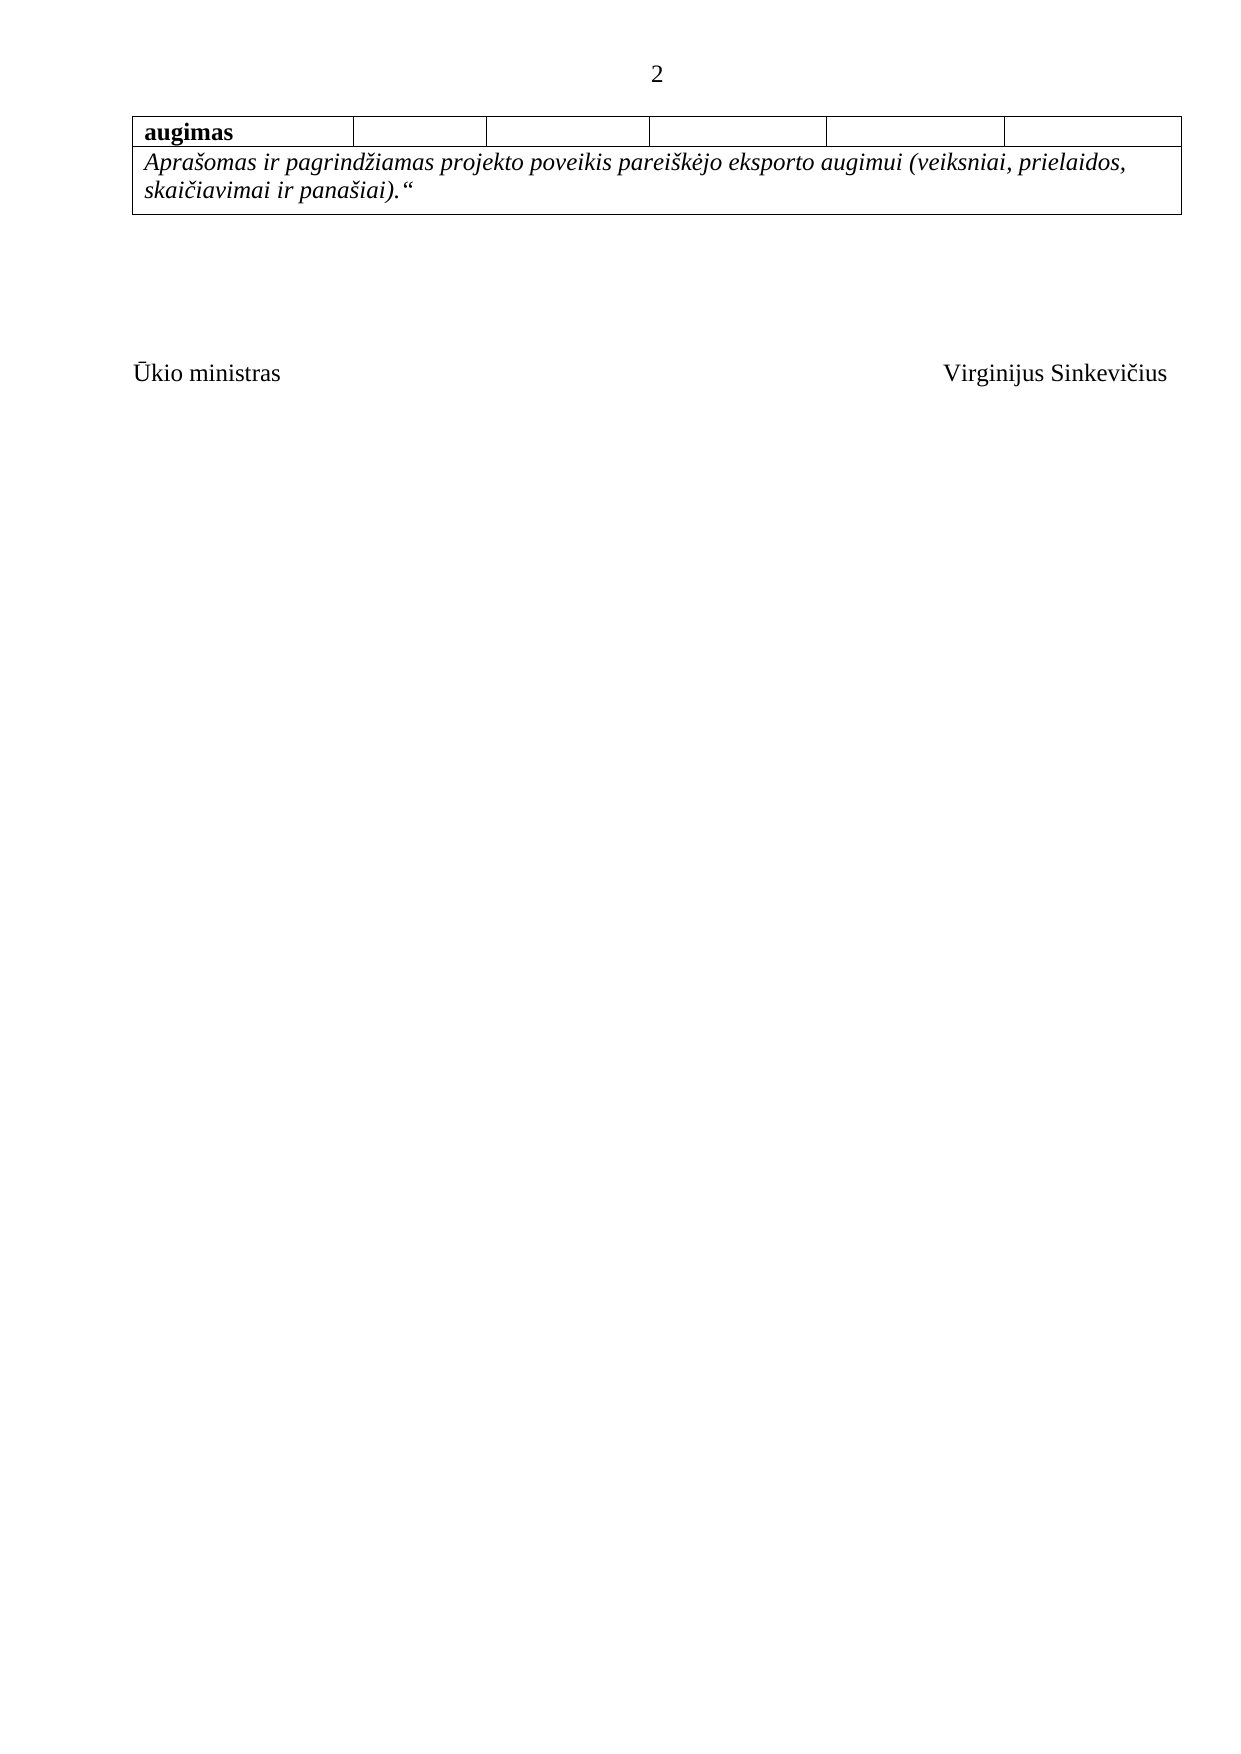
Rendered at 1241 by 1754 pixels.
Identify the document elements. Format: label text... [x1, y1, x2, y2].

table_cell [487, 117, 649, 146]
table_cell [354, 117, 486, 146]
table_cell [650, 117, 826, 146]
table_cell augimas [133, 117, 353, 146]
table_cell [1005, 117, 1181, 146]
table_cell [827, 117, 1004, 146]
text Ūkio ministras Virginijus Sinkevičius [133, 358, 1181, 387]
table_cell Aprašomas ir pagrindžiamas projekto poveikis pareiškėjo eksporto augimui (veiksniai, prielaidos, skaičiavimai ir panašiai).“ [133, 147, 1181, 213]
